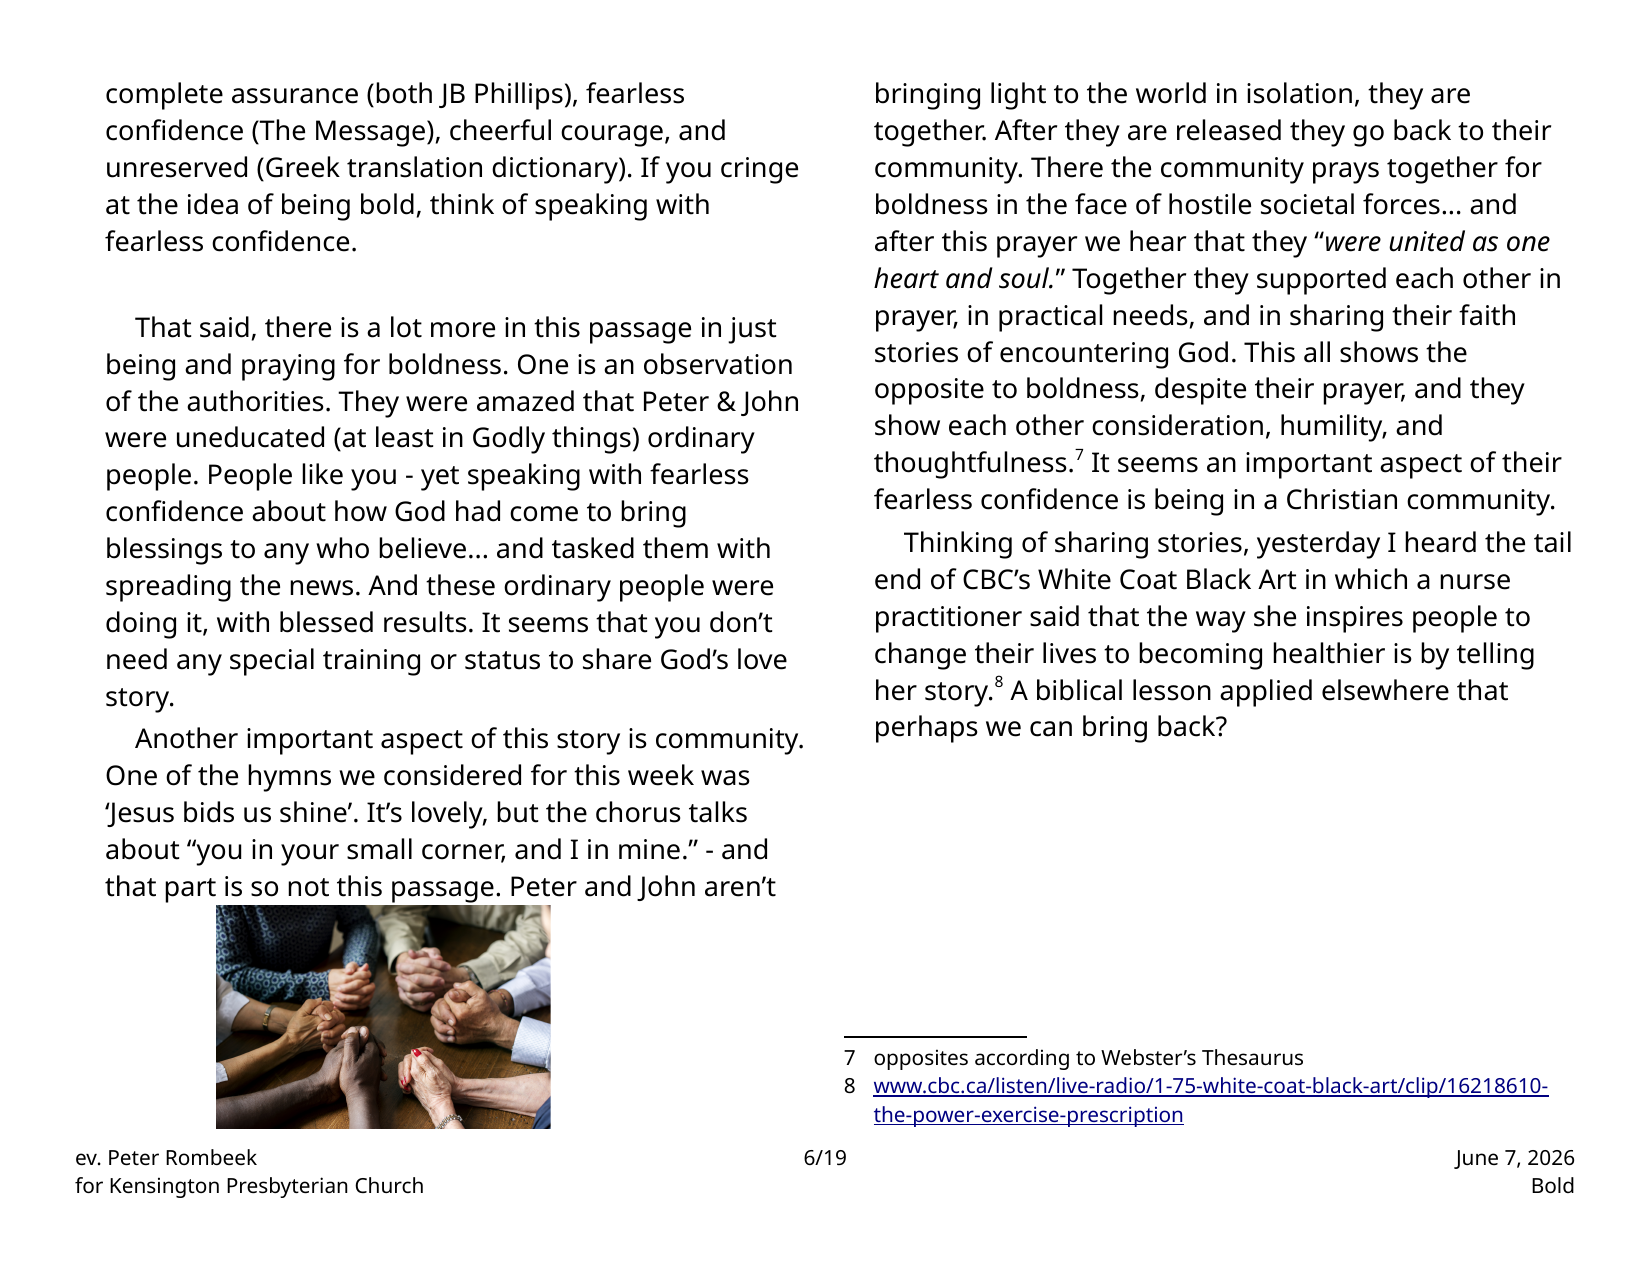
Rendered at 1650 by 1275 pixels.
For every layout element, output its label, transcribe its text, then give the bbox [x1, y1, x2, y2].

text bringing light to the world in isolation, they are together. After they are released they go back to their community. There the community prays together for boldness in the face of hostile societal forces... and after this prayer we hear that they “were united as one heart and soul.” Together they supported each other in prayer, in practical needs, and in sharing their faith stories of encountering God. This all shows the opposite to boldness, despite their prayer, and they show each other consideration, humility, and thoughtfulness. It seems an important aspect of their fearless confidence is being in a Christian community. [874, 75, 1575, 517]
text complete assurance (both JB Phillips), fearless confidence (The Message), cheerful courage, and unreserved (Greek translation dictionary). If you cringe at the idea of being bold, think of speaking with fearless confidence. [105, 75, 806, 259]
text Thinking of sharing stories, yesterday I heard the tail end of CBC’s White Coat Black Art in which a nurse practitioner said that the way she inspires people to change their lives to becoming healthier is by telling her story. A biblical lesson applied elsewhere that perhaps we can bring back? [874, 523, 1575, 745]
text That said, there is a lot more in this passage in just being and praying for boldness. One is an observation of the authorities. They were amazed that Peter & John were uneducated (at least in Godly things) ordinary people. People like you - yet speaking with fearless confidence about how God had come to bring blessings to any who believe... and tasked them with spreading the news. And these ordinary people were doing it, with blessed results. It seems that you don’t need any special training or status to share God’s love story. [105, 308, 806, 714]
picture [216, 905, 551, 1129]
text Another important aspect of this story is community. One of the hymns we considered for this week was ‘Jesus bids us shine’. It’s lovely, but the chorus talks about “you in your small corner, and I in mine.” - and that part is so not this passage. Peter and John aren’t [105, 720, 806, 904]
text www.cbc.ca/listen/live-radio/1-75-white-coat-black-art/clip/16218610-the-power-exercise-prescription [844, 1071, 1575, 1128]
text opposites according to Webster’s Thesaurus [844, 1043, 1575, 1071]
